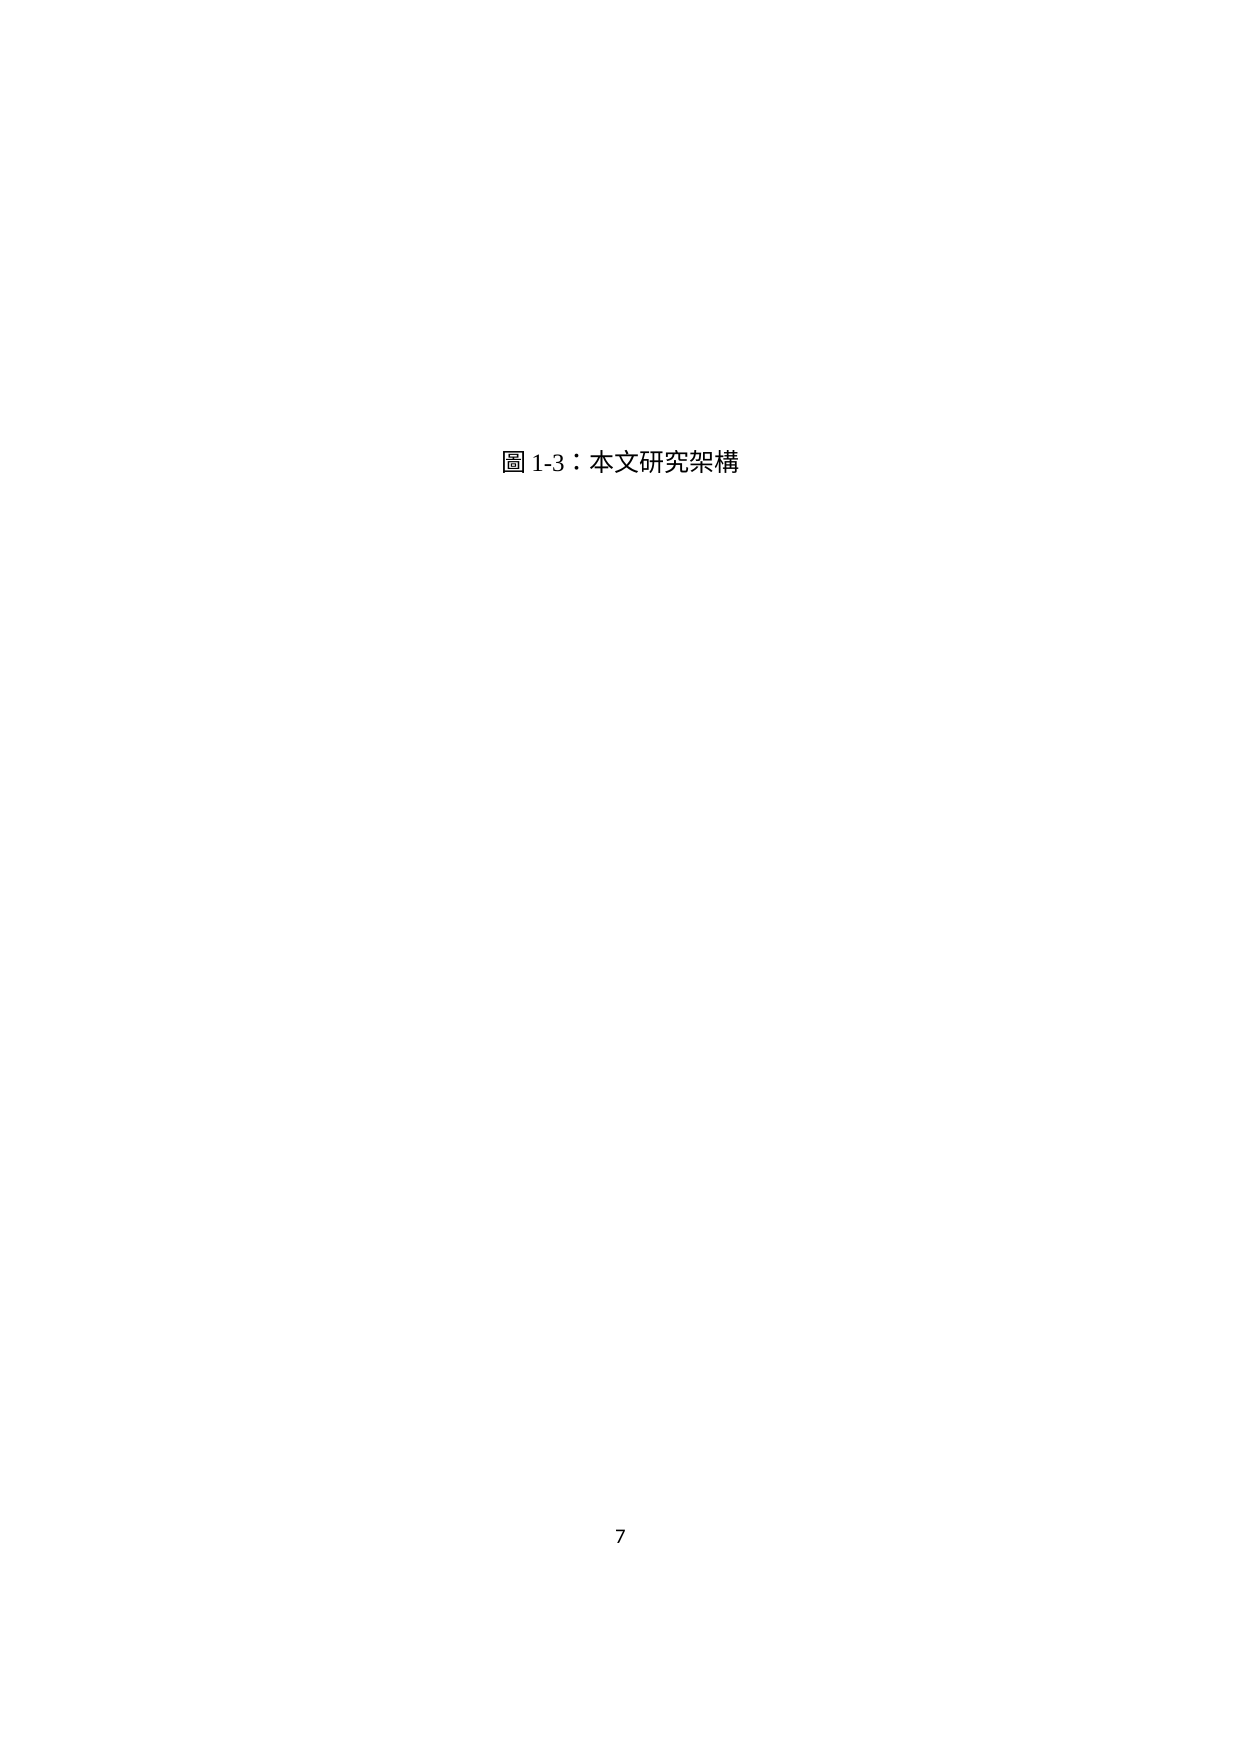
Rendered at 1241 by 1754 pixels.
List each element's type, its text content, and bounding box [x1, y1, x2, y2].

text 圖1-3：本文研究架構 [148, 419, 1092, 481]
